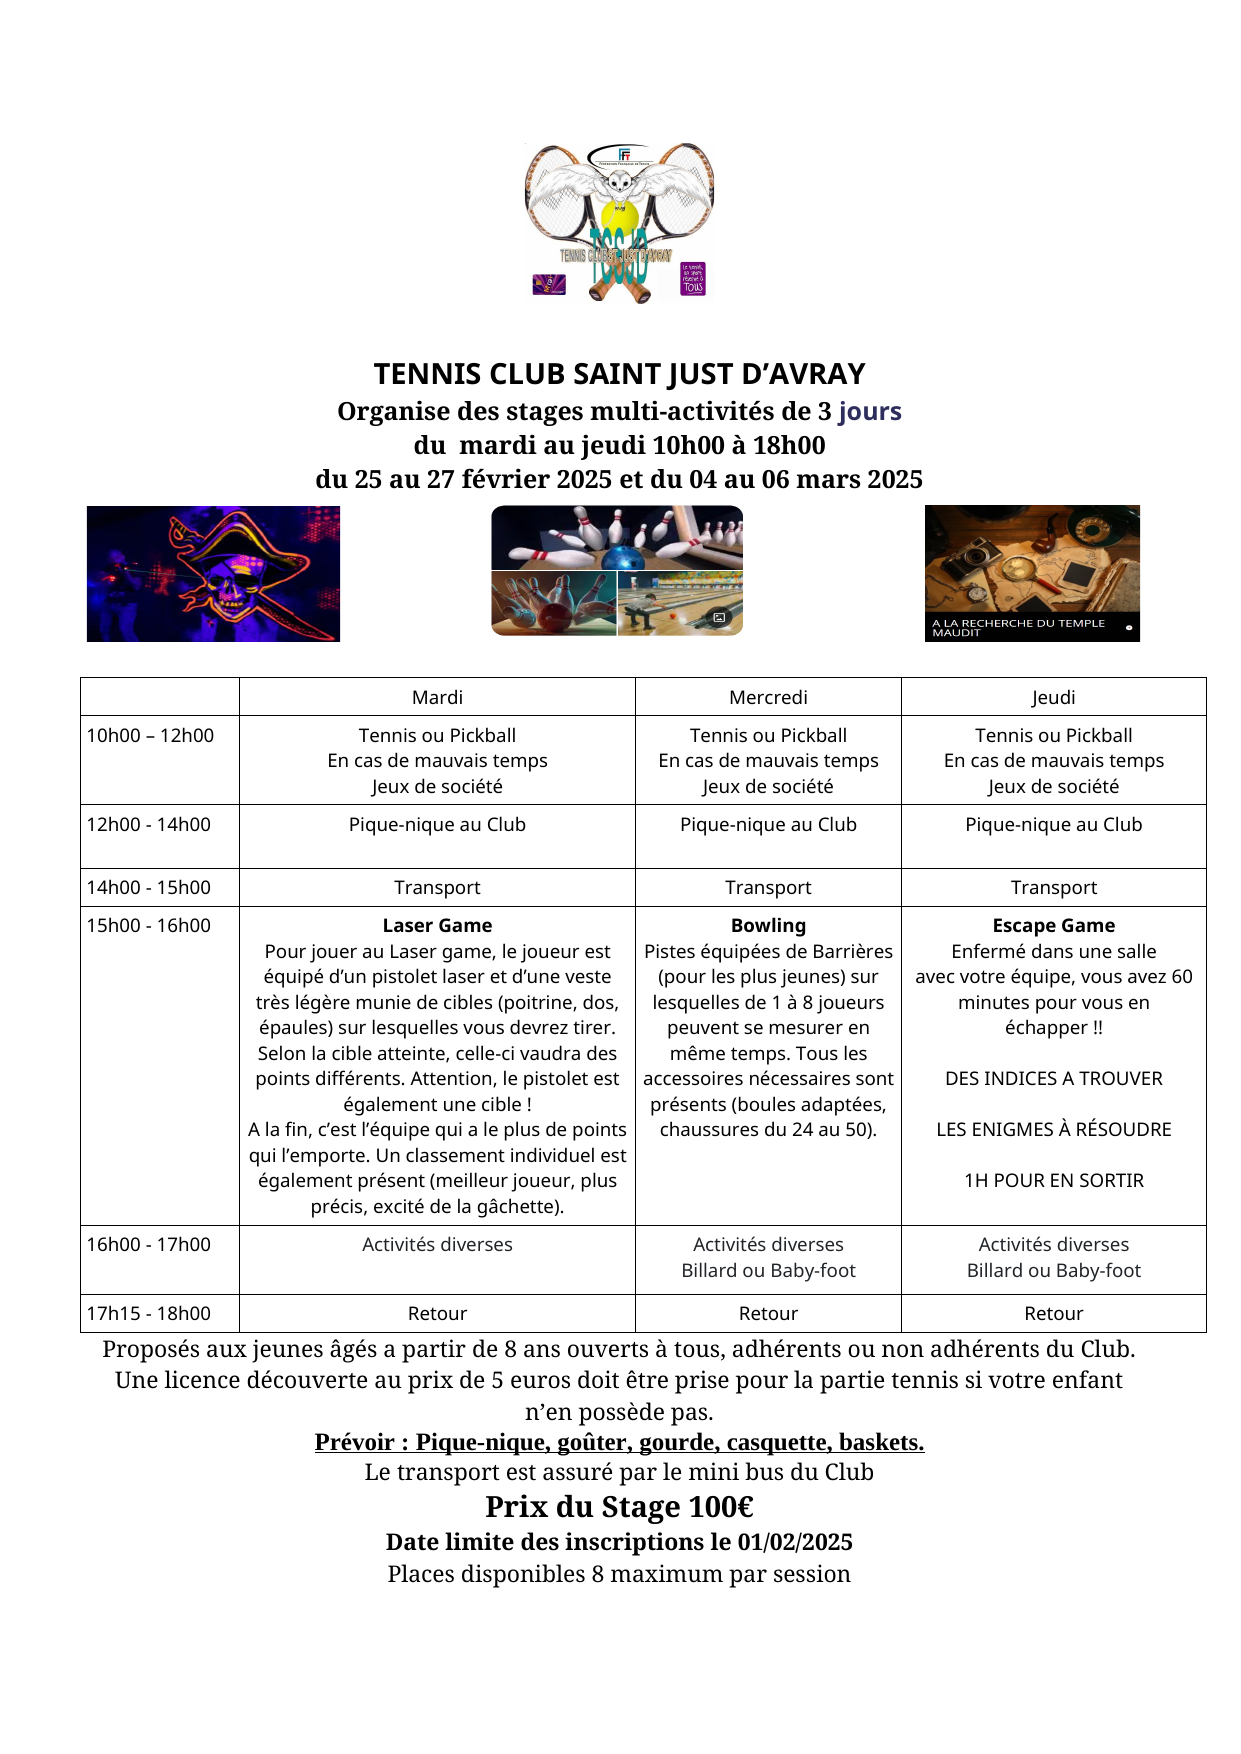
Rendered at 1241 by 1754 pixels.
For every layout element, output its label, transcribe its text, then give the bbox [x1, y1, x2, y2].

table_cell Tennis ou Pickball En cas de mauvais temps Jeux de société [240, 716, 635, 804]
table_header Mercredi [636, 678, 901, 715]
table_header Jeudi [902, 678, 1206, 715]
text Date limite des inscriptions le 01/02/2025 [102, 1526, 1137, 1558]
text du mardi au jeudi 10h00 à 18h00 [102, 427, 1137, 461]
table_cell 17h15 - 18h00 [81, 1295, 239, 1332]
table_cell 12h00 - 14h00 [81, 805, 239, 868]
table_cell 14h00 - 15h00 [81, 869, 239, 906]
picture [525, 143, 715, 304]
picture [925, 505, 1141, 642]
table_cell Retour [240, 1295, 635, 1332]
text Le transport est assuré par le mini bus du Club [102, 1455, 1137, 1487]
text Proposés aux jeunes âgés a partir de 8 ans ouverts à tous, adhérents ou non adhérents du Club. Une licence découverte au prix de 5 euros doit être prise pour la partie tennis si votre enfant n’en possède pas. [102, 1333, 1137, 1427]
table_cell 16h00 - 17h00 [81, 1226, 239, 1294]
table_cell 10h00 – 12h00 [81, 716, 239, 804]
text Places disponibles 8 maximum par session [102, 1558, 1137, 1589]
table_cell Retour [636, 1295, 901, 1332]
table_cell Bowling Pistes équipées de Barrières (pour les plus jeunes) sur lesquelles de 1 à 8 joueurs peuvent se mesurer en même temps. Tous les accessoires nécessaires sont présents (boules adaptées, chaussures du 24 au 50). [636, 907, 901, 1224]
table_cell Pique-nique au Club [636, 805, 901, 868]
table_cell Laser Game Pour jouer au Laser game, le joueur est équipé d’un pistolet laser et d’une veste très légère munie de cibles (poitrine, dos, épaules) sur lesquelles vous devrez tirer. Selon la cible atteinte, celle-ci vaudra des points différents. Attention, le pistolet est également une cible ! A la fin, c’est l’équipe qui a le plus de points qui l’emporte. Un classement individuel est également présent (meilleur joueur, plus précis, excité de la gâchette). [240, 907, 635, 1224]
table_header [81, 678, 239, 715]
table_cell Pique-nique au Club [902, 805, 1206, 868]
table_cell Activités diverses [240, 1226, 635, 1294]
text Prix du Stage 100€ [102, 1487, 1137, 1526]
text Prévoir : Pique-nique, goûter, gourde, casquette, baskets. [102, 1427, 1137, 1455]
table_cell Activités diverses Billard ou Baby-foot [636, 1226, 901, 1294]
text TENNIS CLUB SAINT JUST D’AVRAY [102, 354, 1137, 393]
text Organise des stages multi-activités de 3 jours [102, 393, 1137, 427]
text du 25 au 27 février 2025 et du 04 au 06 mars 2025 [102, 461, 1137, 496]
picture [86, 506, 341, 642]
table_cell Tennis ou Pickball En cas de mauvais temps Jeux de société [902, 716, 1206, 804]
table_header Mardi [240, 678, 635, 715]
table_cell Retour [902, 1295, 1206, 1332]
table_cell Tennis ou Pickball En cas de mauvais temps Jeux de société [636, 716, 901, 804]
table_cell 15h00 - 16h00 [81, 907, 239, 1224]
table_cell Transport [240, 869, 635, 906]
table_cell Transport [636, 869, 901, 906]
table_cell Escape Game Enfermé dans une salle avec votre équipe, vous avez 60 minutes pour vous en échapper !! DES INDICES A TROUVER LES ENIGMES À RÉSOUDRE 1H POUR EN SORTIR [902, 907, 1206, 1224]
picture [484, 502, 748, 642]
table_cell Activités diverses Billard ou Baby-foot [902, 1226, 1206, 1294]
table_cell Transport [902, 869, 1206, 906]
table_cell Pique-nique au Club [240, 805, 635, 868]
